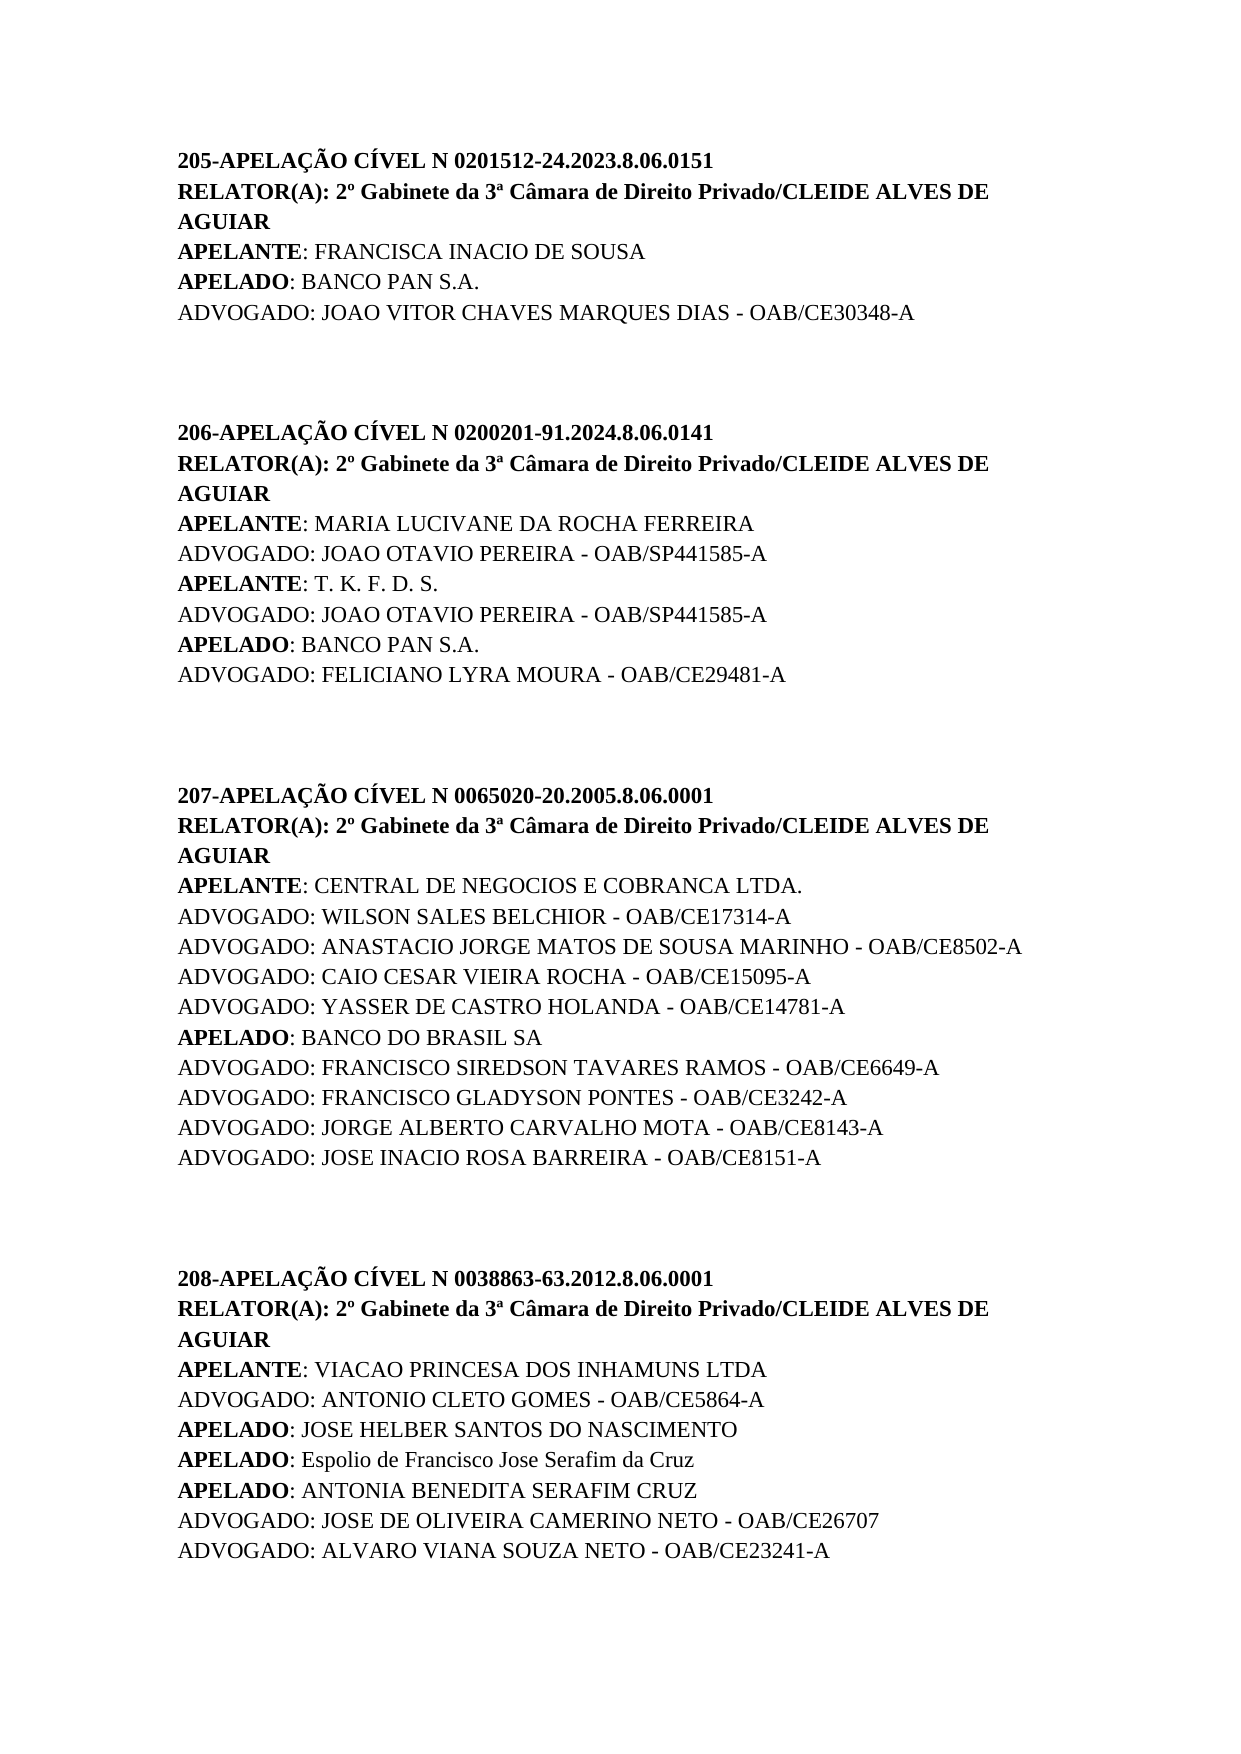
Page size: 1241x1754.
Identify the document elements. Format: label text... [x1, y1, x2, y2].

text 205-APELAÇÃO CÍVEL N 0201512-24.2023.8.06.0151 RELATOR(A): 2º Gabinete da 3ª Câmara de Direito Privado/CLEIDE ALVES DE AGUIAR APELANTE: FRANCISCA INACIO DE SOUSA APELADO: BANCO PAN S.A. ADVOGADO: JOAO VITOR CHAVES MARQUES DIAS - OAB/CE30348-A 206-APELAÇÃO CÍVEL N 0200201-91.2024.8.06.0141 RELATOR(A): 2º Gabinete da 3ª Câmara de Direito Privado/CLEIDE ALVES DE AGUIAR APELANTE: MARIA LUCIVANE DA ROCHA FERREIRA ADVOGADO: JOAO OTAVIO PEREIRA - OAB/SP441585-A APELANTE: T. K. F. D. S. ADVOGADO: JOAO OTAVIO PEREIRA - OAB/SP441585-A APELADO: BANCO PAN S.A. ADVOGADO: FELICIANO LYRA MOURA - OAB/CE29481-A 207-APELAÇÃO CÍVEL N 0065020-20.2005.8.06.0001 RELATOR(A): 2º Gabinete da 3ª Câmara de Direito Privado/CLEIDE ALVES DE AGUIAR APELANTE: CENTRAL DE NEGOCIOS E COBRANCA LTDA. ADVOGADO: WILSON SALES BELCHIOR - OAB/CE17314-A ADVOGADO: ANASTACIO JORGE MATOS DE SOUSA MARINHO - OAB/CE8502-A ADVOGADO: CAIO CESAR VIEIRA ROCHA - OAB/CE15095-A ADVOGADO: YASSER DE CASTRO HOLANDA - OAB/CE14781-A APELADO: BANCO DO BRASIL SA ADVOGADO: FRANCISCO SIREDSON TAVARES RAMOS - OAB/CE6649-A ADVOGADO: FRANCISCO GLADYSON PONTES - OAB/CE3242-A ADVOGADO: JORGE ALBERTO CARVALHO MOTA - OAB/CE8143-A ADVOGADO: JOSE INACIO ROSA BARREIRA - OAB/CE8151-A 208-APELAÇÃO CÍVEL N 0038863-63.2012.8.06.0001 RELATOR(A): 2º Gabinete da 3ª Câmara de Direito Privado/CLEIDE ALVES DE AGUIAR APELANTE: VIACAO PRINCESA DOS INHAMUNS LTDA ADVOGADO: ANTONIO CLETO GOMES - OAB/CE5864-A APELADO: JOSE HELBER SANTOS DO NASCIMENTO APELADO: Espolio de Francisco Jose Serafim da Cruz APELADO: ANTONIA BENEDITA SERAFIM CRUZ ADVOGADO: JOSE DE OLIVEIRA CAMERINO NETO - OAB/CE26707 ADVOGADO: ALVARO VIANA SOUZA NETO - OAB/CE23241-A [177, 148, 1063, 1594]
